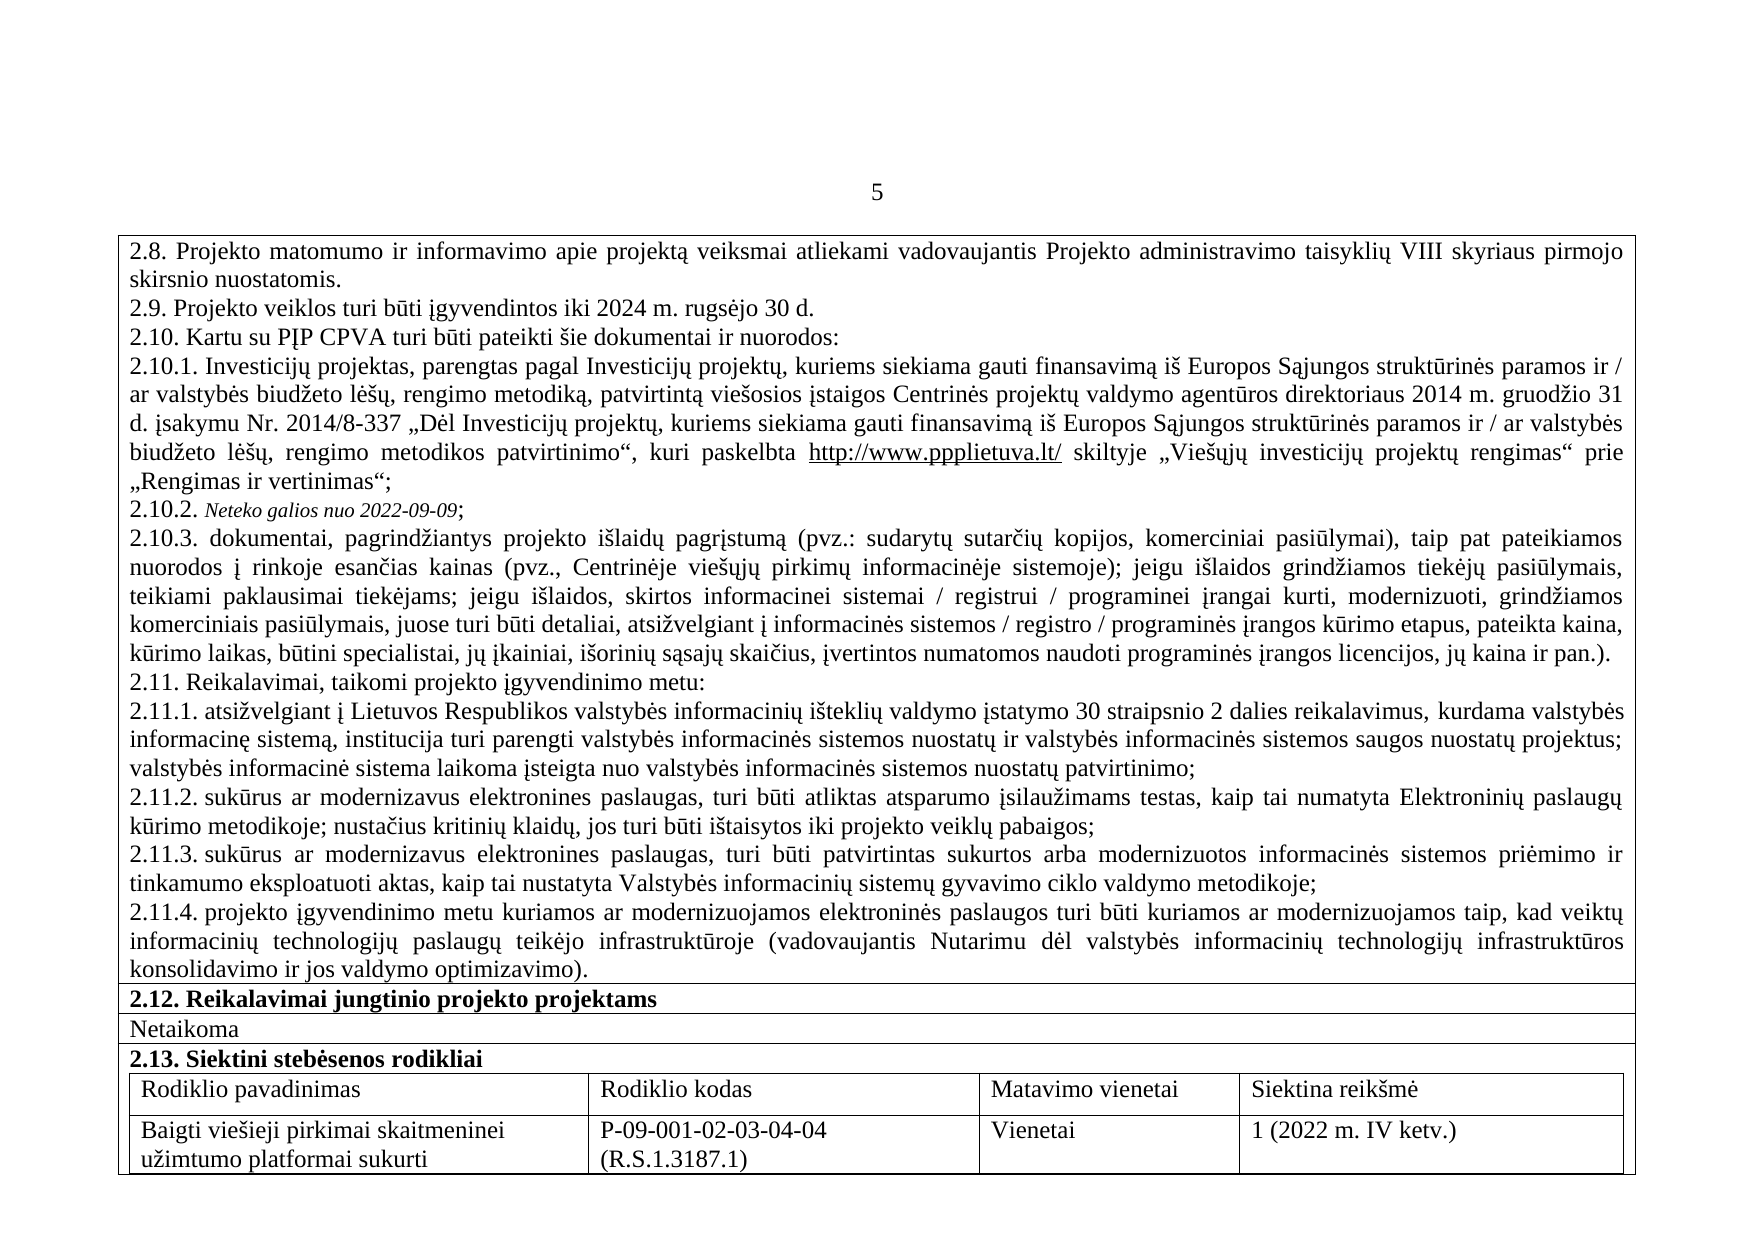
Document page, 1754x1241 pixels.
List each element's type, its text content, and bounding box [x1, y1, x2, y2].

table_header Siektina reikšmė [1240, 1074, 1623, 1114]
table_cell Baigti viešieji pirkimai skaitmeninei užimtumo platformai sukurti [130, 1116, 588, 1173]
table_cell 2.8. Projekto matomumo ir informavimo apie projektą veiksmai atliekami vadovaujantis Projekto administravimo taisyklių VIII skyriaus pirmojo skirsnio nuostatomis. 2.9. Projekto veiklos turi būti įgyvendintos iki 2024 m. rugsėjo 30 d. 2.10. Kartu su PĮP CPVA turi būti pateikti šie dokumentai ir nuorodos: 2.10.1. Investicijų projektas, parengtas pagal Investicijų projektų, kuriems siekiama gauti finansavimą iš Europos Sąjungos struktūrinės paramos ir / ar valstybės biudžeto lėšų, rengimo metodiką, patvirtintą viešosios įstaigos Centrinės projektų valdymo agentūros direktoriaus 2014 m. gruodžio 31 d. įsakymu Nr. 2014/8-337 „Dėl Investicijų projektų, kuriems siekiama gauti finansavimą iš Europos Sąjungos struktūrinės paramos ir / ar valstybės biudžeto lėšų, rengimo metodikos patvirtinimo“, kuri paskelbta http://www.ppplietuva.lt/ skiltyje „Viešųjų investicijų projektų rengimas“ prie „Rengimas ir vertinimas“; 2.10.2. Neteko galios nuo 2022-09-09; 2.10.3. dokumentai, pagrindžiantys projekto išlaidų pagrįstumą (pvz.: sudarytų sutarčių kopijos, komerciniai pasiūlymai), taip pat pateikiamos nuorodos į rinkoje esančias kainas (pvz., Centrinėje viešųjų pirkimų informacinėje sistemoje); jeigu išlaidos grindžiamos tiekėjų pasiūlymais, teikiami paklausimai tiekėjams; jeigu išlaidos, skirtos informacinei sistemai / registrui / programinei įrangai kurti, modernizuoti, grindžiamos komerciniais pasiūlymais, juose turi būti detaliai, atsižvelgiant į informacinės sistemos / registro / programinės įrangos kūrimo etapus, pateikta kaina, kūrimo laikas, būtini specialistai, jų įkainiai, išorinių sąsajų skaičius, įvertintos numatomos naudoti programinės įrangos licencijos, jų kaina ir pan.). 2.11. Reikalavimai, taikomi projekto įgyvendinimo metu: 2.11.1. atsižvelgiant į Lietuvos Respublikos valstybės informacinių išteklių valdymo įstatymo 30 straipsnio 2 dalies reikalavimus, kurdama valstybės informacinę sistemą, institucija turi parengti valstybės informacinės sistemos nuostatų ir valstybės informacinės sistemos saugos nuostatų projektus; valstybės informacinė sistema laikoma įsteigta nuo valstybės informacinės sistemos nuostatų patvirtinimo; 2.11.2. sukūrus ar modernizavus elektronines paslaugas, turi būti atliktas atsparumo įsilaužimams testas, kaip tai numatyta Elektroninių paslaugų kūrimo metodikoje; nustačius kritinių klaidų, jos turi būti ištaisytos iki projekto veiklų pabaigos; 2.11.3. sukūrus ar modernizavus elektronines paslaugas, turi būti patvirtintas sukurtos arba modernizuotos informacinės sistemos priėmimo ir tinkamumo eksploatuoti aktas, kaip tai nustatyta Valstybės informacinių sistemų gyvavimo ciklo valdymo metodikoje; 2.11.4. projekto įgyvendinimo metu kuriamos ar modernizuojamos elektroninės paslaugos turi būti kuriamos ar modernizuojamos taip, kad veiktų informacinių technologijų paslaugų teikėjo infrastruktūroje (vadovaujantis Nutarimu dėl valstybės informacinių technologijų infrastruktūros konsolidavimo ir jos valdymo optimizavimo). [119, 236, 1635, 983]
table_cell 2.13. Siektini stebėsenos rodikliai [119, 1044, 1635, 1174]
table_cell Vienetai [980, 1116, 1239, 1173]
table_header Rodiklio kodas [589, 1074, 979, 1114]
table_header Matavimo vienetai [980, 1074, 1239, 1114]
table_cell 1 (2022 m. IV ketv.) [1240, 1116, 1623, 1173]
table_cell P-09-001-02-03-04-04 (R.S.1.3187.1) [589, 1116, 979, 1173]
table_cell Netaikoma [119, 1014, 1635, 1043]
table_header Rodiklio pavadinimas [130, 1074, 588, 1114]
table_cell 2.12. Reikalavimai jungtinio projekto projektams [119, 984, 1635, 1013]
